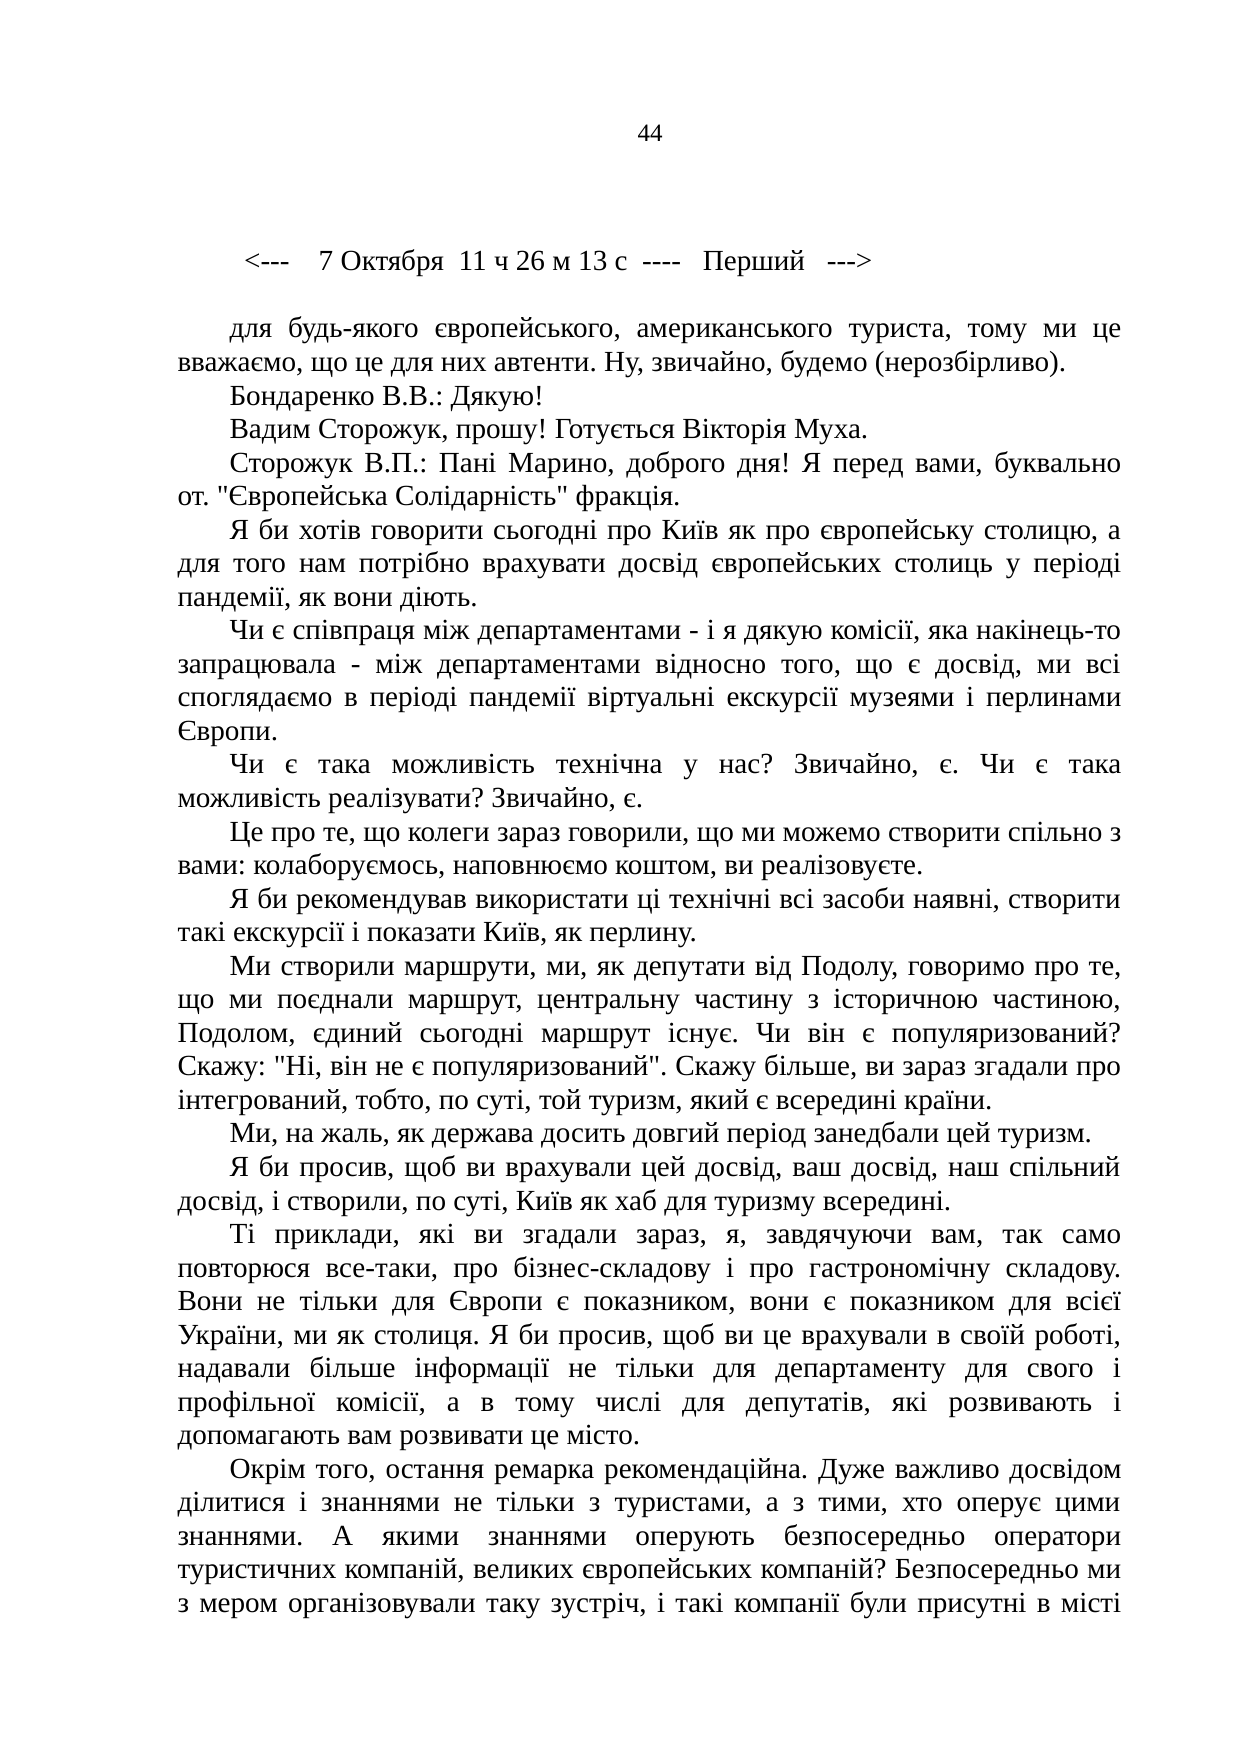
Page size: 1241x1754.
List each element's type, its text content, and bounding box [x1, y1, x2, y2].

text Окрім того, остання ремарка рекомендаційна. Дуже важливо досвідом ділитися і знаннями не тільки з туристами, а з тими, хто оперує цими знаннями. А якими знаннями оперують безпосередньо оператори туристичних компаній, великих європейських компаній? Безпосередньо ми з мером організовували таку зустріч, і такі компанії були присутні в місті [177, 1451, 1122, 1619]
text Ми створили маршрути, ми, як депутати від Подолу, говоримо про те, що ми поєднали маршрут, центральну частину з історичною частиною, Подолом, єдиний сьогодні маршрут існує. Чи він є популяризований? Скажу: "Ні, він не є популяризований". Скажу більше, ви зараз згадали про інтегрований, тобто, по суті, той туризм, який є всередині країни. [177, 948, 1122, 1116]
text Я би хотів говорити сьогодні про Київ як про європейську столицю, а для того нам потрібно врахувати досвід європейських столиць у періоді пандемії, як вони діють. [177, 512, 1122, 612]
text Сторожук В.П.: Пані Марино, доброго дня! Я перед вами, буквально от. "Європейська Солідарність" фракція. [177, 445, 1122, 512]
text Вадим Сторожук, прошу! Готується Вікторія Муха. [177, 411, 1122, 445]
text Бондаренко В.В.: Дякую! [177, 378, 1122, 411]
text Я би рекомендував використати ці технічні всі засоби наявні, створити такі екскурсії і показати Київ, як перлину. [177, 881, 1122, 948]
text Я би просив, щоб ви врахували цей досвід, ваш досвід, наш спільний досвід, і створили, по суті, Київ як хаб для туризму всередині. [177, 1149, 1122, 1216]
text Це про те, що колеги зараз говорили, що ми можемо створити спільно з вами: колаборуємось, наповнюємо коштом, ви реалізовуєте. [177, 814, 1122, 881]
text Ті приклади, які ви згадали зараз, я, завдячуючи вам, так само повторюся все-таки, про бізнес-складову і про гастрономічну складову. Вони не тільки для Європи є показником, вони є показником для всієї України, ми як столиця. Я би просив, щоб ви це врахували в своїй роботі, надавали більше інформації не тільки для департаменту для свого і профільної комісії, а в тому числі для депутатів, які розвивають і допомагають вам розвивати це місто. [177, 1216, 1122, 1451]
text Чи є така можливість технічна у нас? Звичайно, є. Чи є така можливість реалізувати? Звичайно, є. [177, 747, 1122, 814]
text Ми, на жаль, як держава досить довгий період занедбали цей туризм. [177, 1116, 1122, 1149]
text <--- 7 Октября 11 ч 26 м 13 с ---- Перший ---> [177, 243, 1122, 277]
text для будь-якого європейського, американського туриста, тому ми це вважаємо, що це для них автенти. Ну, звичайно, будемо (нерозбірливо). [177, 311, 1122, 378]
text Чи є співпраця між департаментами - і я дякую комісії, яка накінець-то запрацювала - між департаментами відносно того, що є досвід, ми всі споглядаємо в періоді пандемії віртуальні екскурсії музеями і перлинами Європи. [177, 612, 1122, 747]
